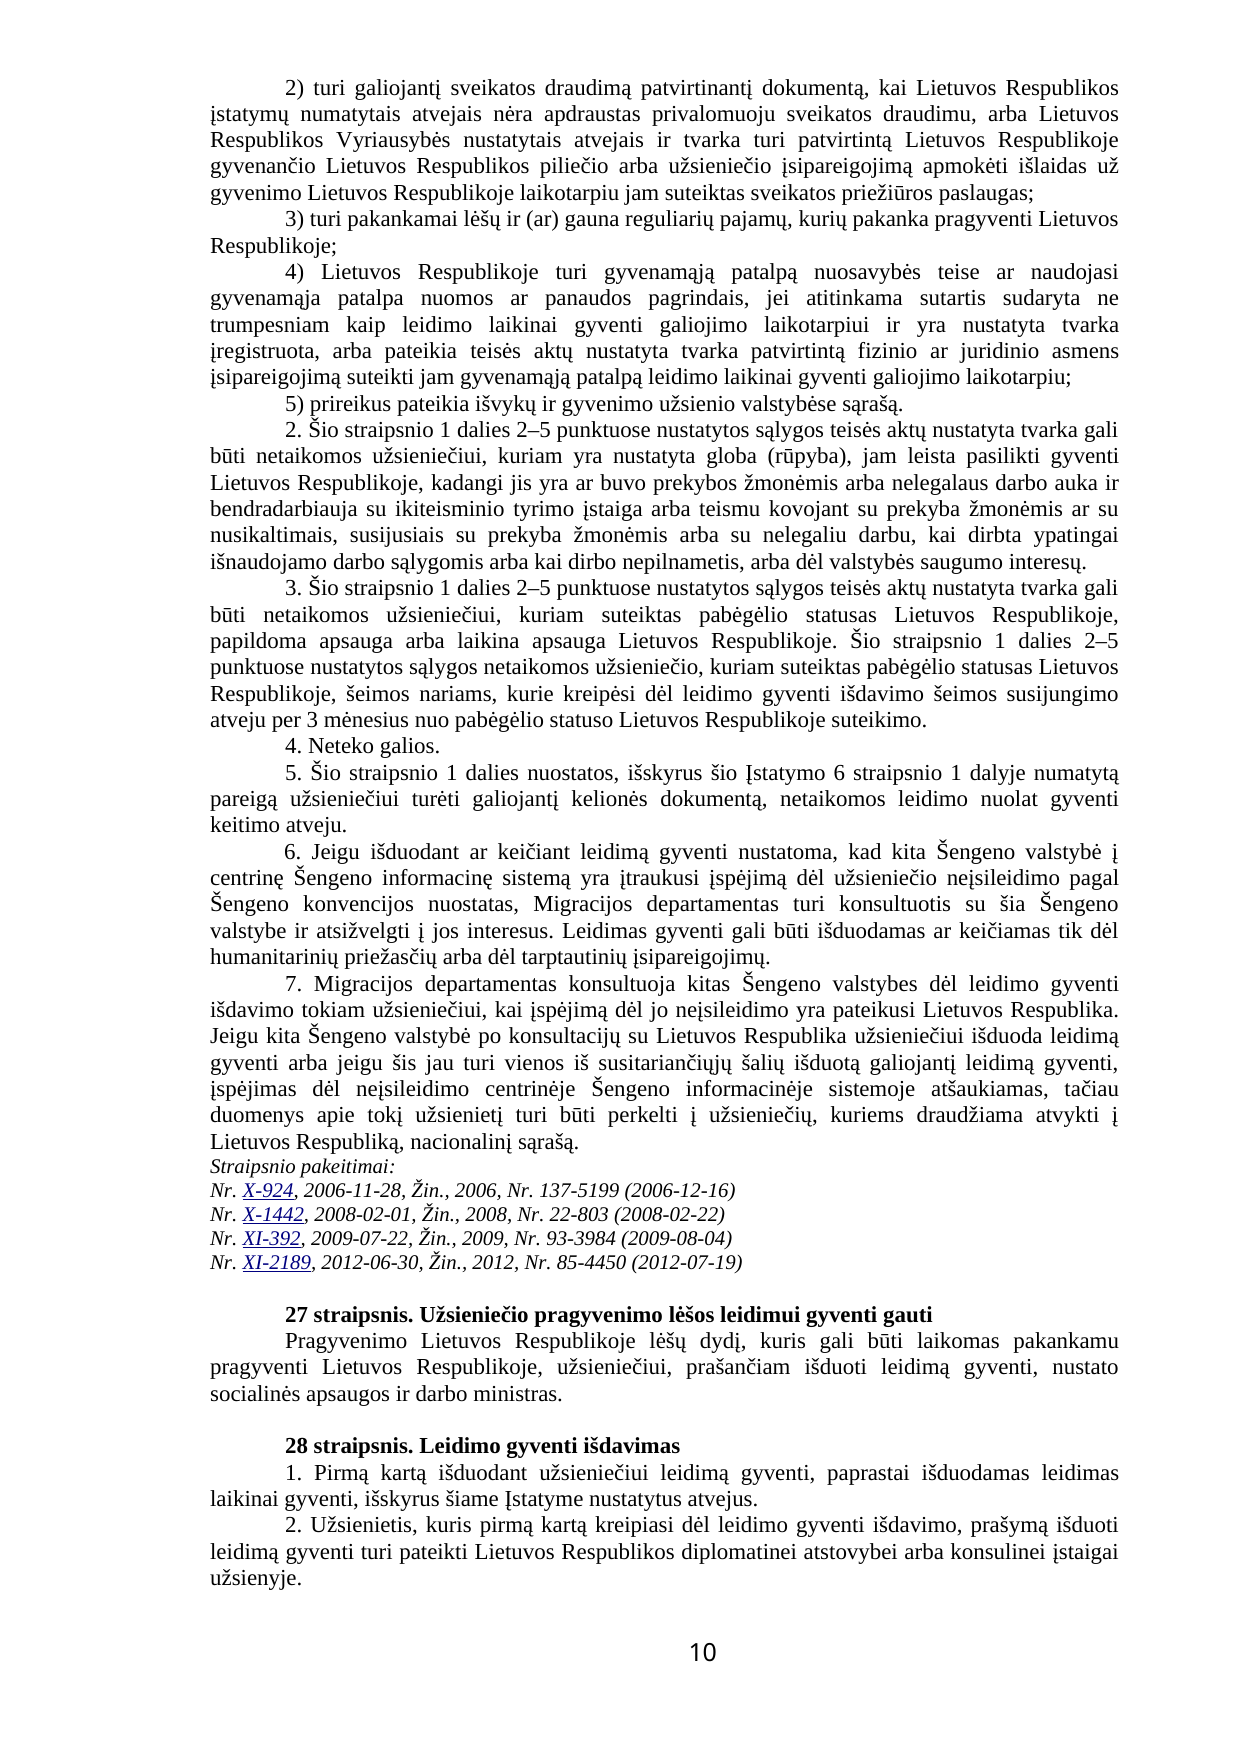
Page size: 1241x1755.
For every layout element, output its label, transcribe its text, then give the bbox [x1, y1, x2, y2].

text 4. Neteko galios. [210, 732, 1120, 759]
text 4) Lietuvos Respublikoje turi gyvenamąją patalpą nuosavybės teise ar naudojasi gyvenamąja patalpa nuomos ar panaudos pagrindais, jei atitinkama sutartis sudaryta ne trumpesniam kaip leidimo laikinai gyventi galiojimo laikotarpiui ir yra nustatyta tvarka įregistruota, arba pateikia teisės aktų nustatyta tvarka patvirtintą fizinio ar juridinio asmens įsipareigojimą suteikti jam gyvenamąją patalpą leidimo laikinai gyventi galiojimo laikotarpiu; [210, 258, 1120, 390]
text 1. Pirmą kartą išduodant užsieniečiui leidimą gyventi, paprastai išduodamas leidimas laikinai gyventi, išskyrus šiame Įstatyme nustatytus atvejus. [210, 1459, 1120, 1512]
text 27 straipsnis. Užsieniečio pragyvenimo lėšos leidimui gyventi gauti [210, 1301, 1120, 1327]
text Pragyvenimo Lietuvos Respublikoje lėšų dydį, kuris gali būti laikomas pakankamu pragyventi Lietuvos Respublikoje, užsieniečiui, prašančiam išduoti leidimą gyventi, nustato socialinės apsaugos ir darbo ministras. [210, 1327, 1120, 1406]
text Nr. X-1442, 2008-02-01, Žin., 2008, Nr. 22-803 (2008-02-22) [210, 1202, 1120, 1226]
text 3) turi pakankamai lėšų ir (ar) gauna reguliarių pajamų, kurių pakanka pragyventi Lietuvos Respublikoje; [210, 205, 1120, 258]
text 2) turi galiojantį sveikatos draudimą patvirtinantį dokumentą, kai Lietuvos Respublikos įstatymų numatytais atvejais nėra apdraustas privalomuoju sveikatos draudimu, arba Lietuvos Respublikos Vyriausybės nustatytais atvejais ir tvarka turi patvirtintą Lietuvos Respublikoje gyvenančio Lietuvos Respublikos piliečio arba užsieniečio įsipareigojimą apmokėti išlaidas už gyvenimo Lietuvos Respublikoje laikotarpiu jam suteiktas sveikatos priežiūros paslaugas; [210, 73, 1120, 205]
text Straipsnio pakeitimai: [210, 1154, 1120, 1178]
text Nr. XI-392, 2009-07-22, Žin., 2009, Nr. 93-3984 (2009-08-04) [210, 1226, 1120, 1250]
text Nr. X-924, 2006-11-28, Žin., 2006, Nr. 137-5199 (2006-12-16) [210, 1178, 1120, 1202]
text 5. Šio straipsnio 1 dalies nuostatos, išskyrus šio Įstatymo 6 straipsnio 1 dalyje numatytą pareigą užsieniečiui turėti galiojantį kelionės dokumentą, netaikomos leidimo nuolat gyventi keitimo atveju. [210, 759, 1120, 838]
text 28 straipsnis. Leidimo gyventi išdavimas [210, 1432, 1120, 1459]
text Nr. XI-2189, 2012-06-30, Žin., 2012, Nr. 85-4450 (2012-07-19) [210, 1250, 1120, 1274]
text 2. Užsienietis, kuris pirmą kartą kreipiasi dėl leidimo gyventi išdavimo, prašymą išduoti leidimą gyventi turi pateikti Lietuvos Respublikos diplomatinei atstovybei arba konsulinei įstaigai užsienyje. [210, 1512, 1120, 1591]
text 2. Šio straipsnio 1 dalies 2–5 punktuose nustatytos sąlygos teisės aktų nustatyta tvarka gali būti netaikomos užsieniečiui, kuriam yra nustatyta globa (rūpyba), jam leista pasilikti gyventi Lietuvos Respublikoje, kadangi jis yra ar buvo prekybos žmonėmis arba nelegalaus darbo auka ir bendradarbiauja su ikiteisminio tyrimo įstaiga arba teismu kovojant su prekyba žmonėmis ar su nusikaltimais, susijusiais su prekyba žmonėmis arba su nelegaliu darbu, kai dirbta ypatingai išnaudojamo darbo sąlygomis arba kai dirbo nepilnametis, arba dėl valstybės saugumo interesų. [210, 416, 1120, 574]
text 3. Šio straipsnio 1 dalies 2–5 punktuose nustatytos sąlygos teisės aktų nustatyta tvarka gali būti netaikomos užsieniečiui, kuriam suteiktas pabėgėlio statusas Lietuvos Respublikoje, papildoma apsauga arba laikina apsauga Lietuvos Respublikoje. Šio straipsnio 1 dalies 2–5 punktuose nustatytos sąlygos netaikomos užsieniečio, kuriam suteiktas pabėgėlio statusas Lietuvos Respublikoje, šeimos nariams, kurie kreipėsi dėl leidimo gyventi išdavimo šeimos susijungimo atveju per 3 mėnesius nuo pabėgėlio statuso Lietuvos Respublikoje suteikimo. [210, 574, 1120, 732]
text 5) prireikus pateikia išvykų ir gyvenimo užsienio valstybėse sąrašą. [210, 390, 1120, 416]
text 7. Migracijos departamentas konsultuoja kitas Šengeno valstybes dėl leidimo gyventi išdavimo tokiam užsieniečiui, kai įspėjimą dėl jo neįsileidimo yra pateikusi Lietuvos Respublika. Jeigu kita Šengeno valstybė po konsultacijų su Lietuvos Respublika užsieniečiui išduoda leidimą gyventi arba jeigu šis jau turi vienos iš susitariančiųjų šalių išduotą galiojantį leidimą gyventi, įspėjimas dėl neįsileidimo centrinėje Šengeno informacinėje sistemoje atšaukiamas, tačiau duomenys apie tokį užsienietį turi būti perkelti į užsieniečių, kuriems draudžiama atvykti į Lietuvos Respubliką, nacionalinį sąrašą. [210, 969, 1120, 1154]
text 6. Jeigu išduodant ar keičiant leidimą gyventi nustatoma, kad kita Šengeno valstybė į centrinę Šengeno informacinę sistemą yra įtraukusi įspėjimą dėl užsieniečio neįsileidimo pagal Šengeno konvencijos nuostatas, Migracijos departamentas turi konsultuotis su šia Šengeno valstybe ir atsižvelgti į jos interesus. Leidimas gyventi gali būti išduodamas ar keičiamas tik dėl humanitarinių priežasčių arba dėl tarptautinių įsipareigojimų. [210, 838, 1120, 969]
